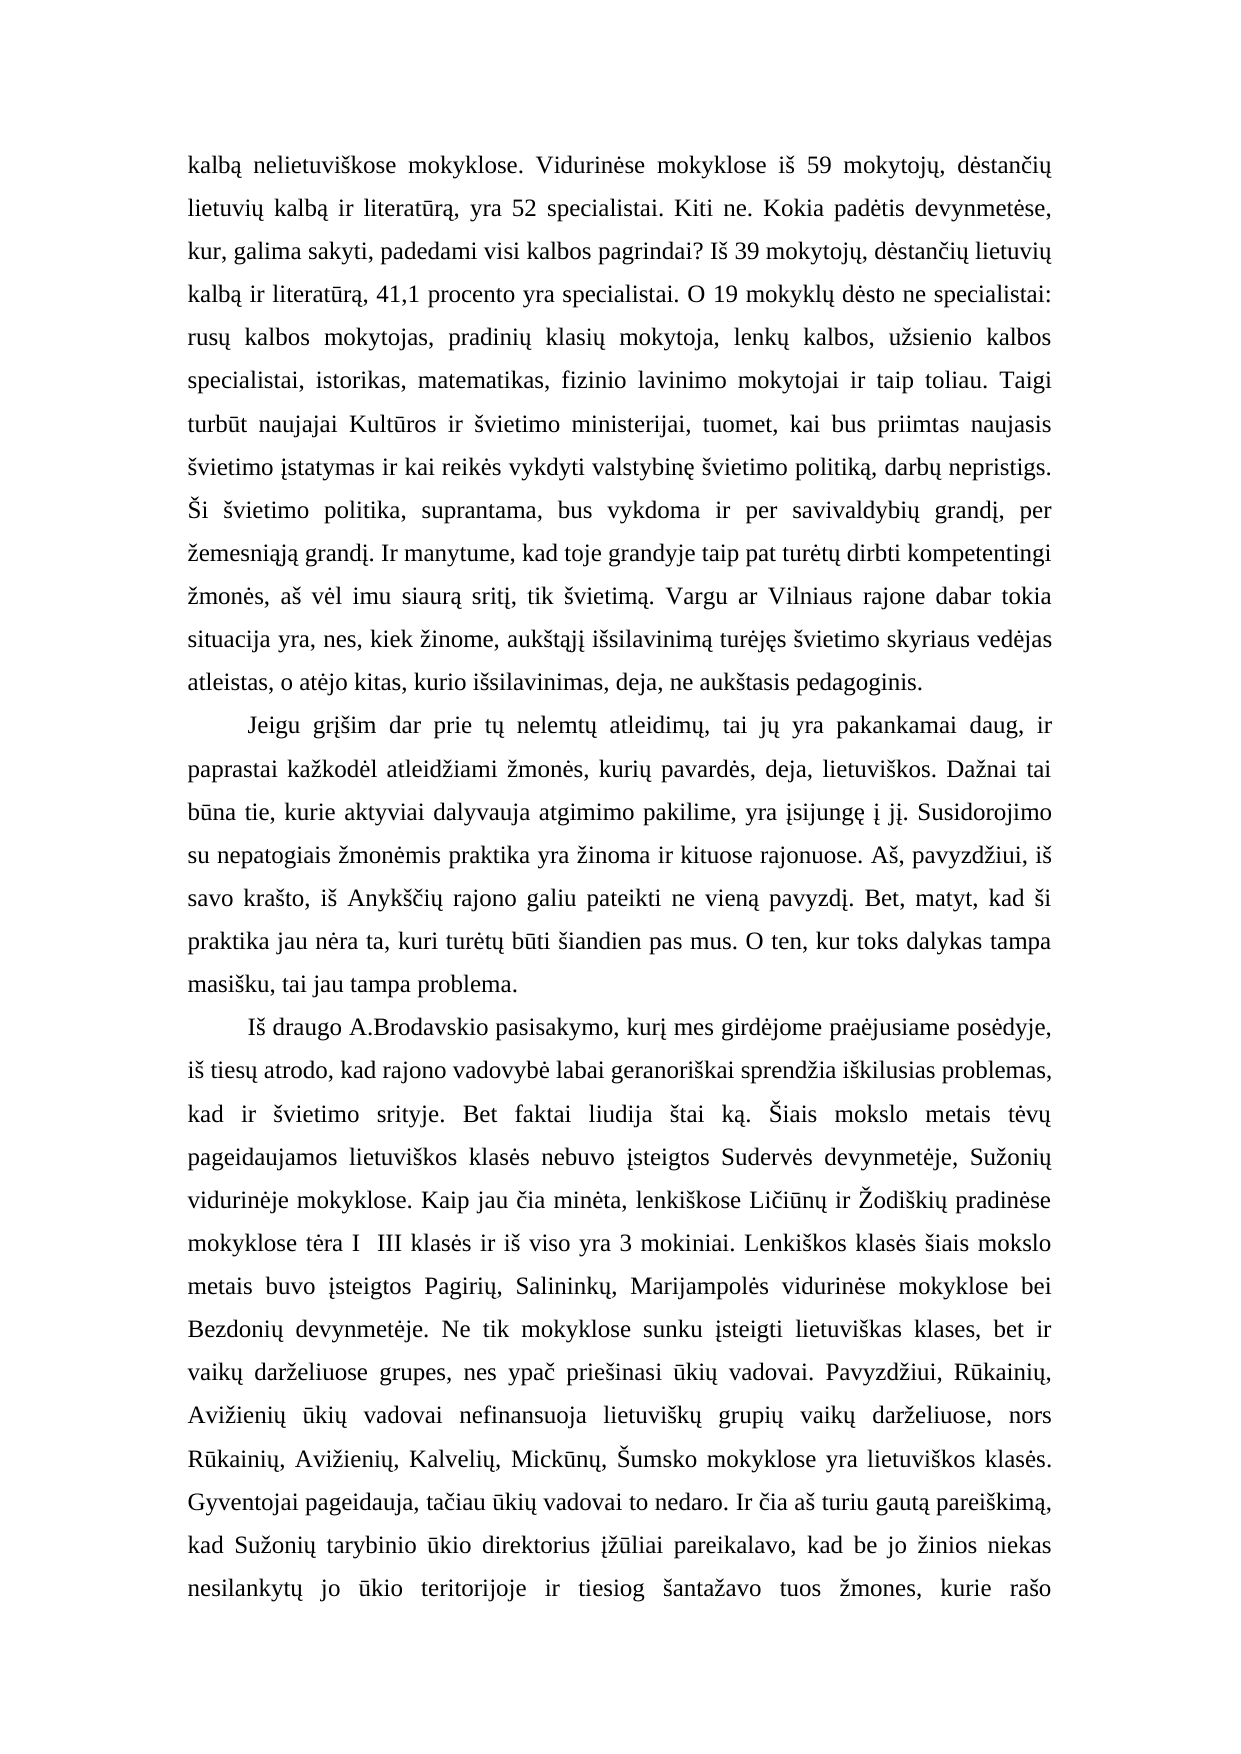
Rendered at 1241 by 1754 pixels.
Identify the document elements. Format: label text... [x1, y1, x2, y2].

text Jeigu grįšim dar prie tų nelemtų atleidimų, tai jų yra pakankamai daug, ir paprastai kažkodėl atleidžiami žmonės, kurių pavardės, deja, lietuviškos. Dažnai tai būna tie, kurie aktyviai dalyvauja atgimimo pakilime, yra įsijungę į jį. Susidorojimo su nepatogiais žmonėmis praktika yra žinoma ir kituose rajonuose. Aš, pavyzdžiui, iš savo krašto, iš Anykščių rajono galiu pateikti ne vieną pavyzdį. Bet, matyt, kad ši praktika jau nėra ta, kuri turėtų būti šiandien pas mus. O ten, kur toks dalykas tampa masišku, tai jau tampa problema. [187, 711, 1053, 998]
text kalbą nelietuviškose mokyklose. Vidurinėse mokyklose iš 59 mokytojų, dėstančių lietuvių kalbą ir literatūrą, yra 52 specialistai. Kiti ne. Kokia padėtis devynmetėse, kur, galima sakyti, padedami visi kalbos pagrindai? Iš 39 mokytojų, dėstančių lietuvių kalbą ir literatūrą, 41,1 procento yra specialistai. O 19 mokyklų dėsto ne specialistai: rusų kalbos mokytojas, pradinių klasių mokytoja, lenkų kalbos, užsienio kalbos specialistai, istorikas, matematikas, fizinio lavinimo mokytojai ir taip toliau. Taigi turbūt naujajai Kultūros ir švietimo ministerijai, tuomet, kai bus priimtas naujasis švietimo įstatymas ir kai reikės vykdyti valstybinę švietimo politiką, darbų nepristigs. Ši švietimo politika, suprantama, bus vykdoma ir per savivaldybių grandį, per žemesniąją grandį. Ir manytume, kad toje grandyje taip pat turėtų dirbti kompetentingi žmonės, aš vėl imu siaurą sritį, tik švietimą. Vargu ar Vilniaus rajone dabar tokia situacija yra, nes, kiek žinome, aukštąjį išsilavinimą turėjęs švietimo skyriaus vedėjas atleistas, o atėjo kitas, kurio išsilavinimas, deja, ne aukštasis pedagoginis. [187, 150, 1053, 696]
text Iš draugo A.Brodavskio pasisakymo, kurį mes girdėjome praėjusiame posėdyje, iš tiesų atrodo, kad rajono vadovybė labai geranoriškai sprendžia iškilusias problemas, kad ir švietimo srityje. Bet faktai liudija štai ką. Šiais mokslo metais tėvų pageidaujamos lietuviškos klasės nebuvo įsteigtos Sudervės devynmetėje, Sužonių vidurinėje mokyklose. Kaip jau čia minėta, lenkiškose Ličiūnų ir Žodiškių pradinėse mokyklose tėra I III klasės ir iš viso yra 3 mokiniai. Lenkiškos klasės šiais mokslo metais buvo įsteigtos Pagirių, Salininkų, Marijampolės vidurinėse mokyklose bei Bezdonių devynmetėje. Ne tik mokyklose sunku įsteigti lietuviškas klases, bet ir vaikų darželiuose grupes, nes ypač priešinasi ūkių vadovai. Pavyzdžiui, Rūkainių, Avižienių ūkių vadovai nefinansuoja lietuviškų grupių vaikų darželiuose, nors Rūkainių, Avižienių, Kalvelių, Mickūnų, Šumsko mokyklose yra lietuviškos klasės. Gyventojai pageidauja, tačiau ūkių vadovai to nedaro. Ir čia aš turiu gautą pareiškimą, kad Sužonių tarybinio ūkio direktorius įžūliai pareikalavo, kad be jo žinios niekas nesilankytų jo ūkio teritorijoje ir tiesiog šantažavo tuos žmones, kurie rašo [187, 1012, 1053, 1602]
